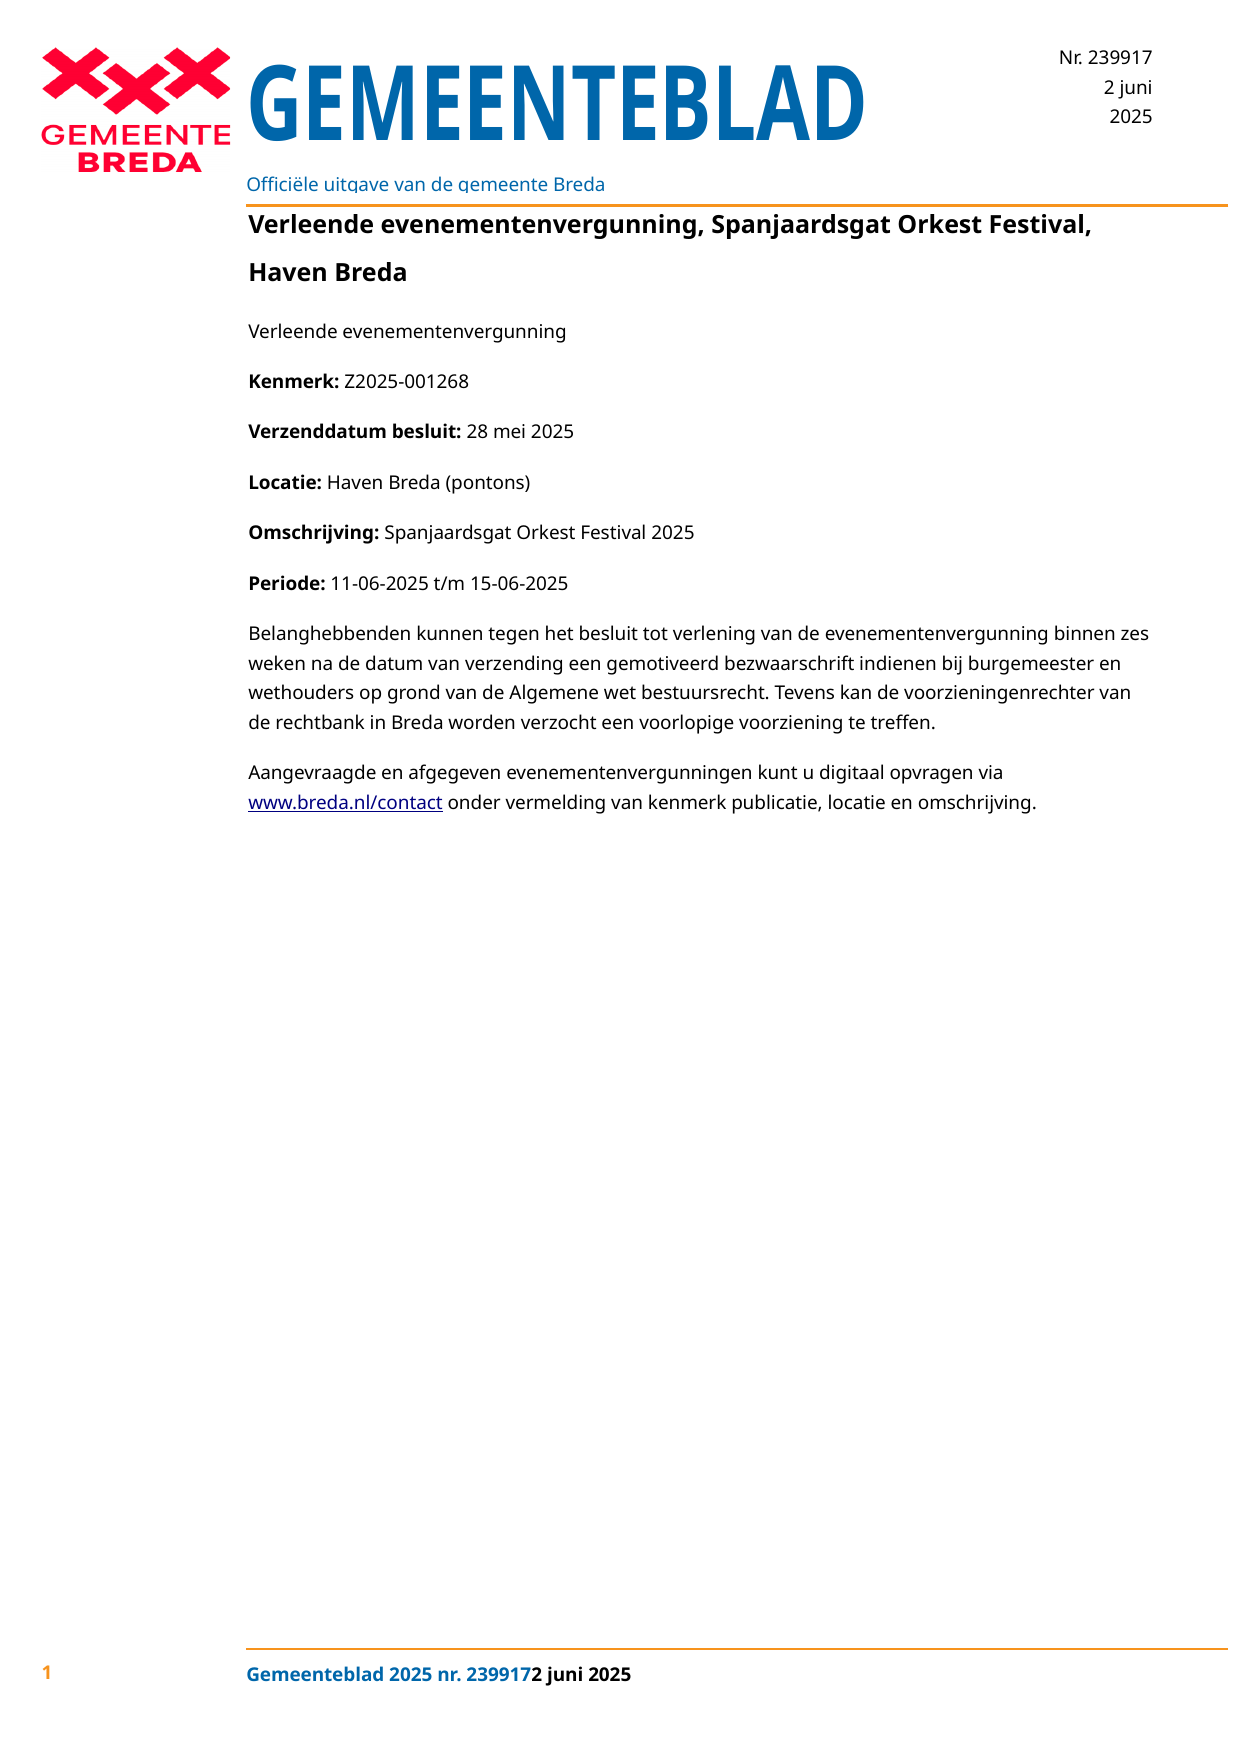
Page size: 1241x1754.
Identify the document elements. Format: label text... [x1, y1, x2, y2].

text Kenmerk: Z2025-001268 [248, 368, 1152, 394]
text Verleende evenementenvergunning, Spanjaardsgat Orkest Festival, Haven Breda [248, 207, 1152, 288]
text Verleende evenementenvergunning [248, 318, 1152, 344]
picture [41, 47, 231, 172]
text Belanghebbenden kunnen tegen het besluit tot verlening van de evenementenvergunning binnen zes weken na de datum van verzending een gemotiveerd bezwaarschrift indienen bij burgemeester en wethouders op grond van de Algemene wet bestuursrecht. Tevens kan de voorzieningenrechter van de rechtbank in Breda worden verzocht een voorlopige voorziening te treffen. [248, 620, 1152, 735]
text Omschrijving: Spanjaardsgat Orkest Festival 2025 [248, 519, 1152, 545]
text Aangevraagde en afgegeven evenementenvergunningen kunt u digitaal opvragen via www.breda.nl/contact onder vermelding van kenmerk publicatie, locatie en omschrijving. [248, 759, 1152, 815]
text Periode: 11-06-2025 t/m 15-06-2025 [248, 570, 1152, 596]
text Locatie: Haven Breda (pontons) [248, 469, 1152, 495]
text Verzenddatum besluit: 28 mei 2025 [248, 419, 1152, 444]
